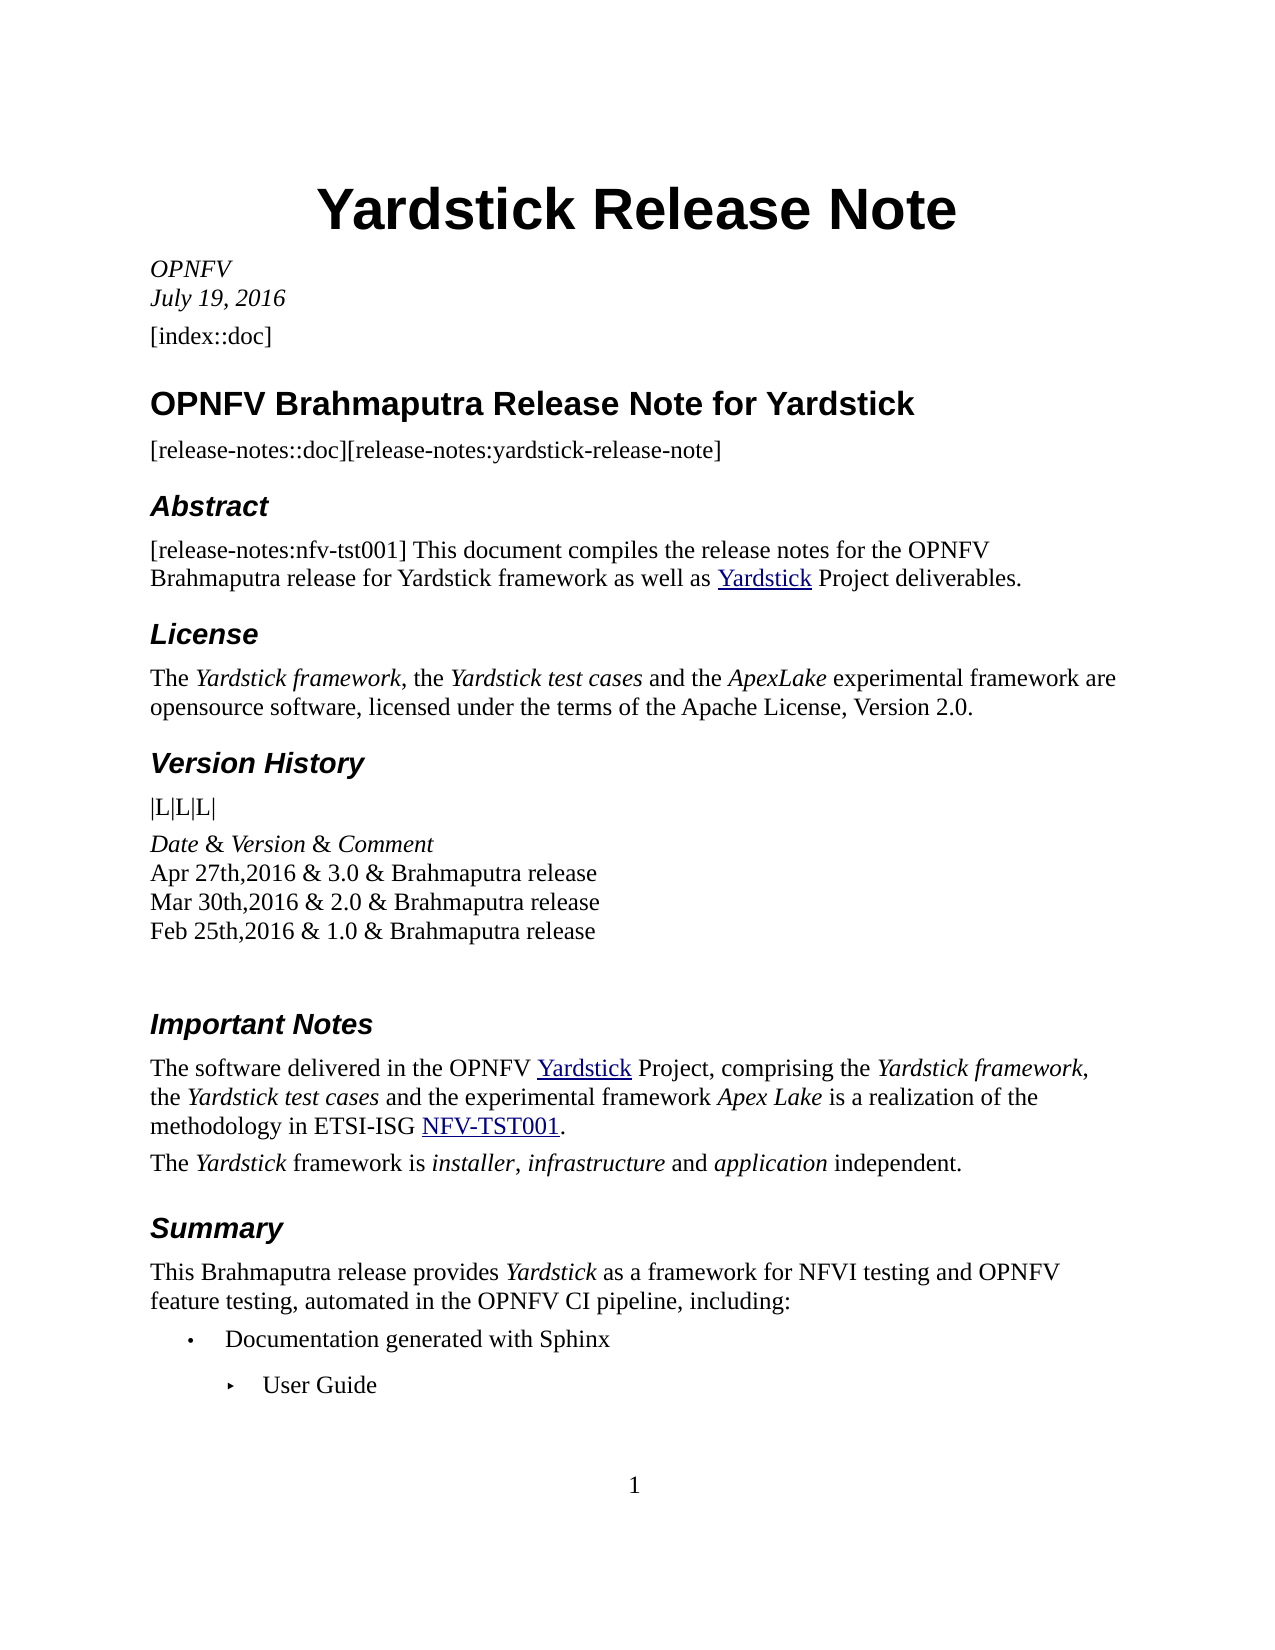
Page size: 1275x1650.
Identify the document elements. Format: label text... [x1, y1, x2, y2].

text The Yardstick framework, the Yardstick test cases and the ApexLake experimental framework are opensource software, licensed under the terms of the Apache License, Version 2.0. [150, 663, 1125, 721]
text [release-notes:nfv-tst001] This document compiles the release notes for the OPNFV Brahmaputra release for Yardstick framework as well as Yardstick Project deliverables. [150, 535, 1125, 592]
text The Yardstick framework is installer, infrastructure and application independent. [150, 1148, 1125, 1177]
text |L|L|L| [150, 792, 1125, 821]
text Date & Version & Comment Apr 27th,2016 & 3.0 & Brahmaputra release Mar 30th,2016 & 2.0 & Brahmaputra release Feb 25th,2016 & 1.0 & Brahmaputra release [150, 829, 1125, 973]
subtitle Version History [150, 746, 1125, 779]
title Yardstick Release Note [150, 175, 1125, 242]
text [release-notes::doc][release-notes:yardstick-release-note] [150, 435, 1125, 464]
list User Guide [225, 1370, 1125, 1399]
text July 19, 2016 [150, 283, 1125, 312]
subtitle License [150, 617, 1125, 651]
text This Brahmaputra release provides Yardstick as a framework for NFVI testing and OPNFV feature testing, automated in the OPNFV CI pipeline, including: [150, 1257, 1125, 1315]
subtitle Abstract [150, 489, 1125, 522]
subtitle Important Notes [150, 1007, 1125, 1041]
subtitle Summary [150, 1211, 1125, 1245]
subtitle OPNFV Brahmaputra Release Note for Yardstick [150, 384, 1125, 422]
text The software delivered in the OPNFV Yardstick Project, comprising the Yardstick framework, the Yardstick test cases and the experimental framework Apex Lake is a realization of the methodology in ETSI-ISG NFV-TST001. [150, 1053, 1125, 1139]
text [index::doc] [150, 321, 1125, 350]
list Documentation generated with Sphinx [187, 1324, 1125, 1352]
text OPNFV [150, 254, 1125, 283]
